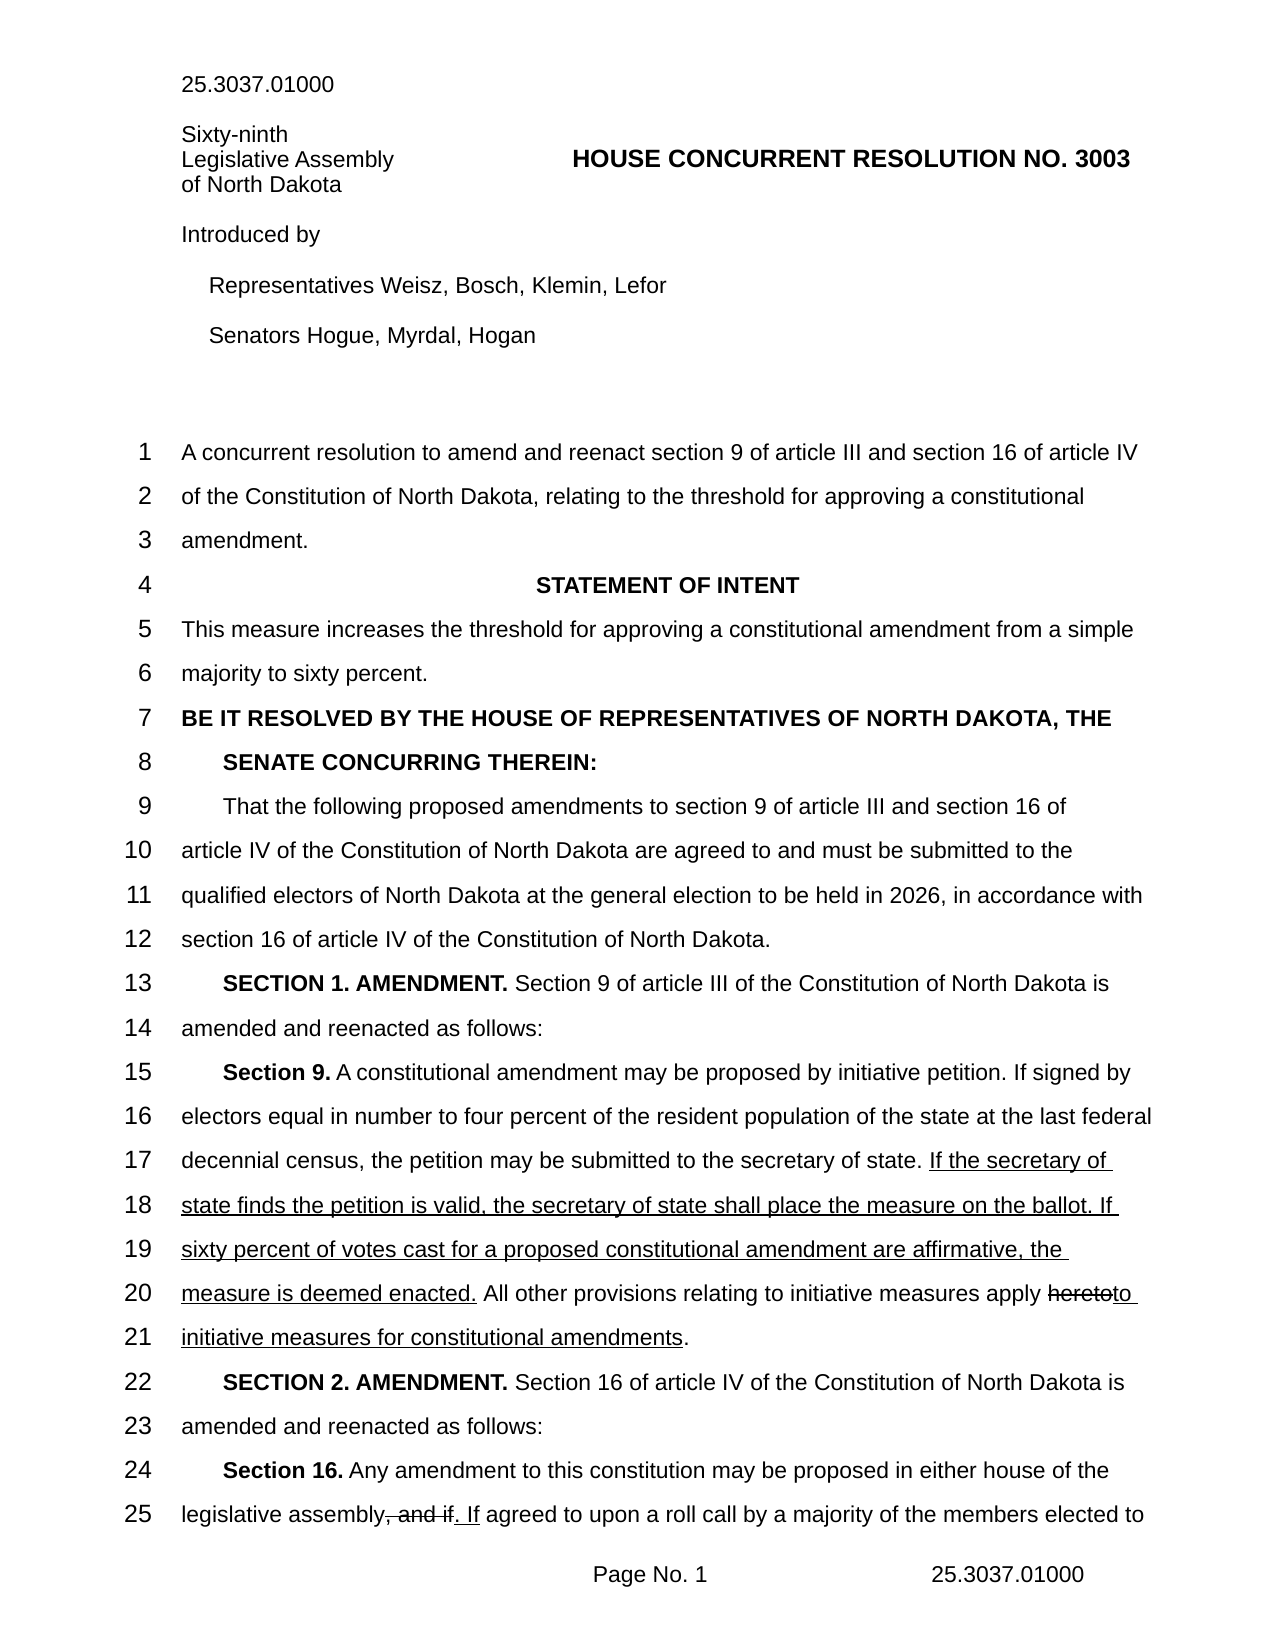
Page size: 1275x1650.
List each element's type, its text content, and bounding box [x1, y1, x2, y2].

text BE IT RESOLVED BY THE HOUSE OF REPRESENTATIVES OF NORTH DAKOTA, THE SENATE CONCURRING THEREIN: [181, 691, 1154, 779]
text STATEMENT OF INTENT [181, 558, 1154, 602]
text . [181, 73, 1154, 132]
text Representatives Weisz, Bosch, Klemin, Lefor [208, 275, 1154, 298]
text SECTION 1. AMENDMENT. Section 9 of article III of the Constitution of North Dakota is amended and reenacted as follows: [181, 956, 1154, 1045]
text SECTION 2. AMENDMENT. Section 16 of article IV of the Constitution of North Dakota is amended and reenacted as follows: [181, 1355, 1154, 1443]
text Section 9. A constitutional amendment may be proposed by initiative petition. If signed by electors equal in number to four percent of the resident population of the state at the last federal decennial census, the petition may be submitted to the secretary of state. If the secretary of state finds the petition is valid, the secretary of state shall place the measure on the ballot. If sixty percent of votes cast for a proposed constitutional amendment are affirmative, the measure is deemed enacted. All other provisions relating to initiative measures apply heretoto initiative measures for constitutional amendments. [181, 1045, 1154, 1355]
text Introduced by [181, 223, 1154, 248]
text Senators Hogue, Myrdal, Hogan [208, 325, 1154, 348]
text Legislative Assembly [181, 148, 565, 173]
text of North Dakota [181, 173, 1154, 198]
text [1131, 148, 1154, 173]
text This measure increases the threshold for approving a constitutional amendment from a simple majority to sixty percent. [181, 602, 1154, 691]
title A concurrent resolution to amend and reenact section 9 of article III and section 16 of article IV of the Constitution of North Dakota, relating to the threshold for approving a constitutional amendment. [181, 425, 1154, 558]
text That the following proposed amendments to section 9 of article III and section 16 of article IV of the Constitution of North Dakota are agreed to and must be submitted to the qualified electors of North Dakota at the general election to be held in 2026, in accordance with section 16 of article IV of the Constitution of North Dakota. [181, 779, 1154, 956]
title CONCURRENT RESOLUTION NO. [565, 144, 1131, 173]
text Section 16. Any amendment to this constitution may be proposed in either house of the legislative assembly, and if. If agreed to upon a roll call by a majority of the members elected to [181, 1443, 1154, 1532]
